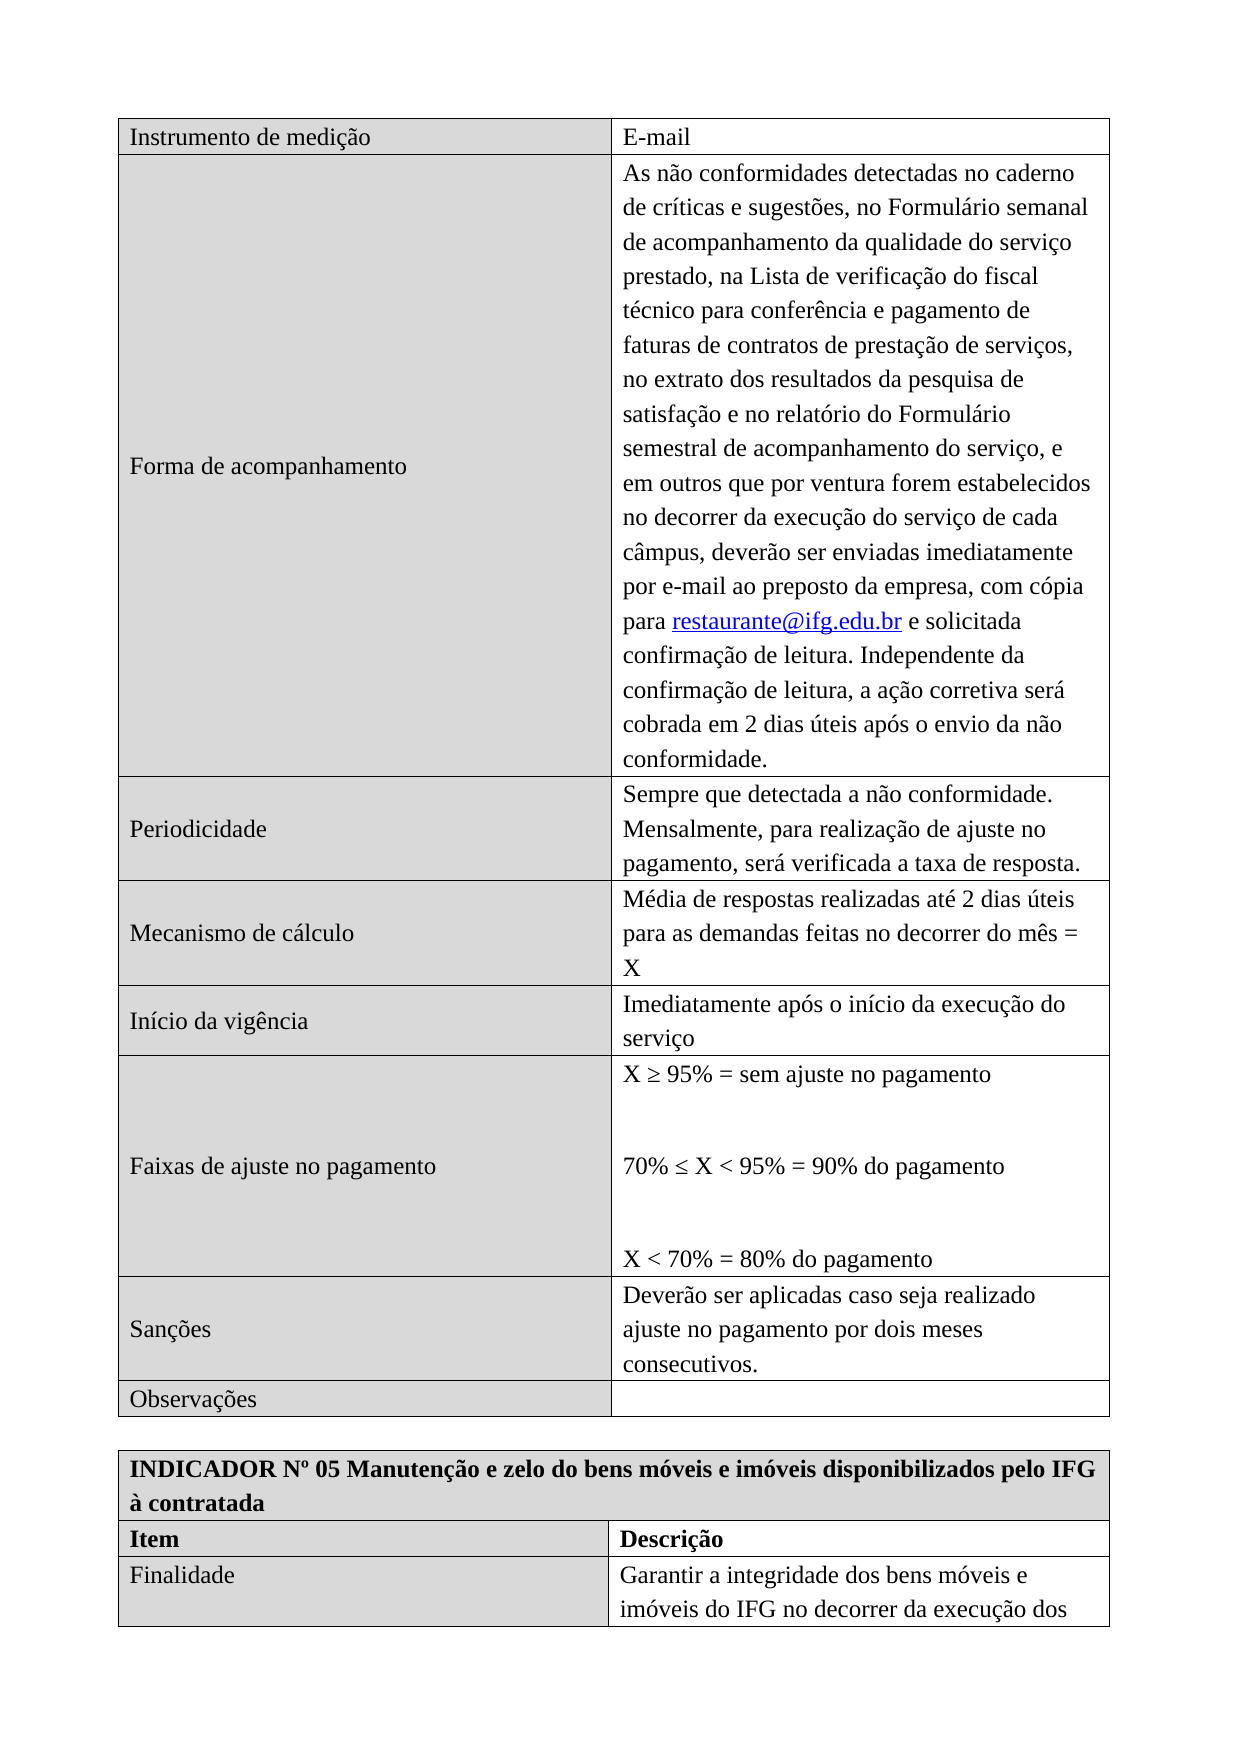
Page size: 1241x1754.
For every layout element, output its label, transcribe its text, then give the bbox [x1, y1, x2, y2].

table_cell Faixas de ajuste no pagamento [119, 1056, 611, 1276]
table_cell X ≥ 95% = sem ajuste no pagamento 70% ≤ X < 95% = 90% do pagamento X < 70% = 80% do pagamento [612, 1056, 1109, 1276]
table_cell Periodicidade [119, 777, 611, 880]
table_cell Item [119, 1521, 608, 1556]
table_cell Sanções [119, 1277, 611, 1380]
table_cell Imediatamente após o início da execução do serviço [612, 986, 1109, 1055]
table_cell E-mail [612, 119, 1109, 154]
table_cell [612, 1381, 1109, 1416]
table_cell Média de respostas realizadas até 2 dias úteis para as demandas feitas no decorrer do mês = X [612, 881, 1109, 985]
table_cell Observações [119, 1381, 611, 1416]
table_cell Início da vigência [119, 986, 611, 1055]
table_cell Descrição [609, 1521, 1109, 1556]
table_cell Garantir a integridade dos bens móveis e imóveis do IFG no decorrer da execução dos [609, 1557, 1109, 1626]
table_cell As não conformidades detectadas no caderno de críticas e sugestões, no Formulário semanal de acompanhamento da qualidade do serviço prestado, na Lista de verificação do fiscal técnico para conferência e pagamento de faturas de contratos de prestação de serviços, no extrato dos resultados da pesquisa de satisfação e no relatório do Formulário semestral de acompanhamento do serviço, e em outros que por ventura forem estabelecidos no decorrer da execução do serviço de cada câmpus, deverão ser enviadas imediatamente por e-mail ao preposto da empresa, com cópia para restaurante@ifg.edu.br e solicitada confirmação de leitura. Independente da confirmação de leitura, a ação corretiva será cobrada em 2 dias úteis após o envio da não conformidade. [612, 155, 1109, 776]
table_cell Finalidade [119, 1557, 608, 1626]
table_cell Sempre que detectada a não conformidade. Mensalmente, para realização de ajuste no pagamento, será verificada a taxa de resposta. [612, 777, 1109, 880]
table_cell Mecanismo de cálculo [119, 881, 611, 985]
table_header INDICADOR Nº 05 Manutenção e zelo do bens móveis e imóveis disponibilizados pelo IFG à contratada [119, 1451, 1109, 1520]
table_cell Forma de acompanhamento [119, 155, 611, 776]
table_cell Deverão ser aplicadas caso seja realizado ajuste no pagamento por dois meses consecutivos. [612, 1277, 1109, 1380]
table_cell Instrumento de medição [119, 119, 611, 154]
